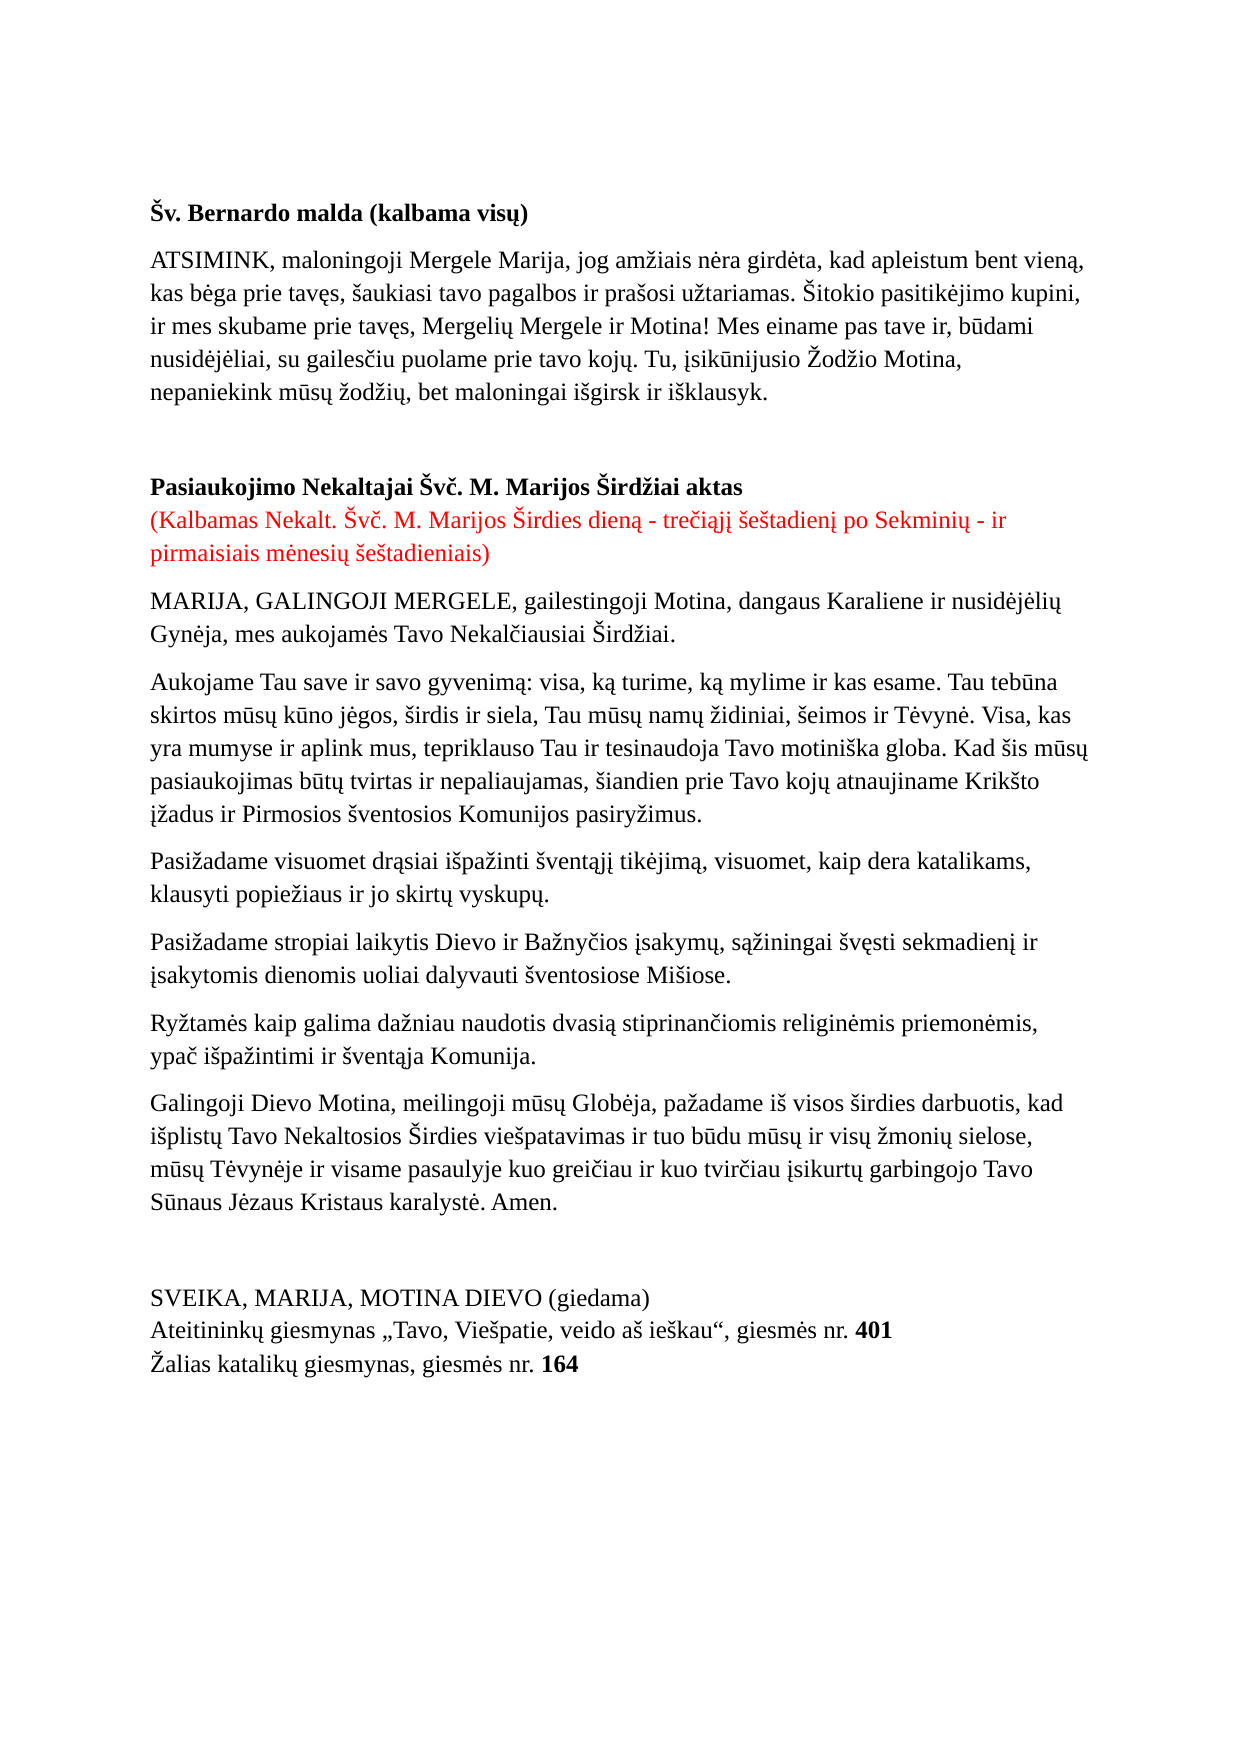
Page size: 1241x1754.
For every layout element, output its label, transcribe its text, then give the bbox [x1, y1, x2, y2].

text MARIJA, GALINGOJI MERGELE, gailestingoji Motina, dangaus Karaliene ir nusidėjėlių Gynėja, mes aukojamės Tavo Nekalčiausiai Širdžiai. [150, 586, 1090, 648]
text Galingoji Dievo Motina, meilingoji mūsų Globėja, pažadame iš visos širdies darbuotis, kad išplistų Tavo Nekaltosios Širdies viešpatavimas ir tuo būdu mūsų ir visų žmonių sielose, mūsų Tėvynėje ir visame pasaulyje kuo greičiau ir kuo tvirčiau įsikurtų garbingojo Tavo Sūnaus Jėzaus Kristaus karalystė. Amen. [150, 1088, 1090, 1216]
text Aukojame Tau save ir savo gyvenimą: visa, ką turime, ką mylime ir kas esame. Tau tebūna skirtos mūsų kūno jėgos, širdis ir siela, Tau mūsų namų židiniai, šeimos ir Tėvynė. Visa, kas yra mumyse ir aplink mus, tepriklauso Tau ir tesinaudoja Tavo motiniška globa. Kad šis mūsų pasiaukojimas būtų tvirtas ir nepaliaujamas, šiandien prie Tavo kojų atnaujiname Krikšto įžadus ir Pirmosios šventosios Komunijos pasiryžimus. [150, 667, 1090, 828]
text Šv. Bernardo malda (kalbama visų) [150, 198, 1090, 226]
text Pasiaukojimo Nekaltajai Švč. M. Marijos Širdžiai aktas (Kalbamas Nekalt. Švč. M. Marijos Širdies dieną - trečiąjį šeštadienį po Sekminių - ir pirmaisiais mėnesių šeštadieniais) [150, 472, 1090, 567]
text Ryžtamės kaip galima dažniau naudotis dvasią stiprinančiomis religinėmis priemonėmis, ypač išpažintimi ir šventąja Komunija. [150, 1008, 1090, 1069]
text Pasižadame visuomet drąsiai išpažinti šventąjį tikėjimą, visuomet, kaip dera katalikams, klausyti popiežiaus ir jo skirtų vyskupų. [150, 846, 1090, 908]
text ATSIMINK, maloningoji Mergele Marija, jog amžiais nėra girdėta, kad apleistum bent vieną, kas bėga prie tavęs, šaukiasi tavo pagalbos ir prašosi užtariamas. Šitokio pasitikėjimo kupini, ir mes skubame prie tavęs, Mergelių Mergele ir Motina! Mes einame pas tave ir, būdami nusidėjėliai, su gailesčiu puolame prie tavo kojų. Tu, įsikūnijusio Žodžio Motina, nepaniekink mūsų žodžių, bet maloningai išgirsk ir išklausyk. [150, 245, 1090, 406]
text Pasižadame stropiai laikytis Dievo ir Bažnyčios įsakymų, sąžiningai švęsti sekmadienį ir įsakytomis dienomis uoliai dalyvauti šventosiose Mišiose. [150, 927, 1090, 989]
text SVEIKA, MARIJA, MOTINA DIEVO (giedama) Ateitininkų giesmynas „Tavo, Viešpatie, veido aš ieškau“, giesmės nr. 401 Žalias katalikų giesmynas, giesmės nr. 164 [150, 1283, 1090, 1377]
